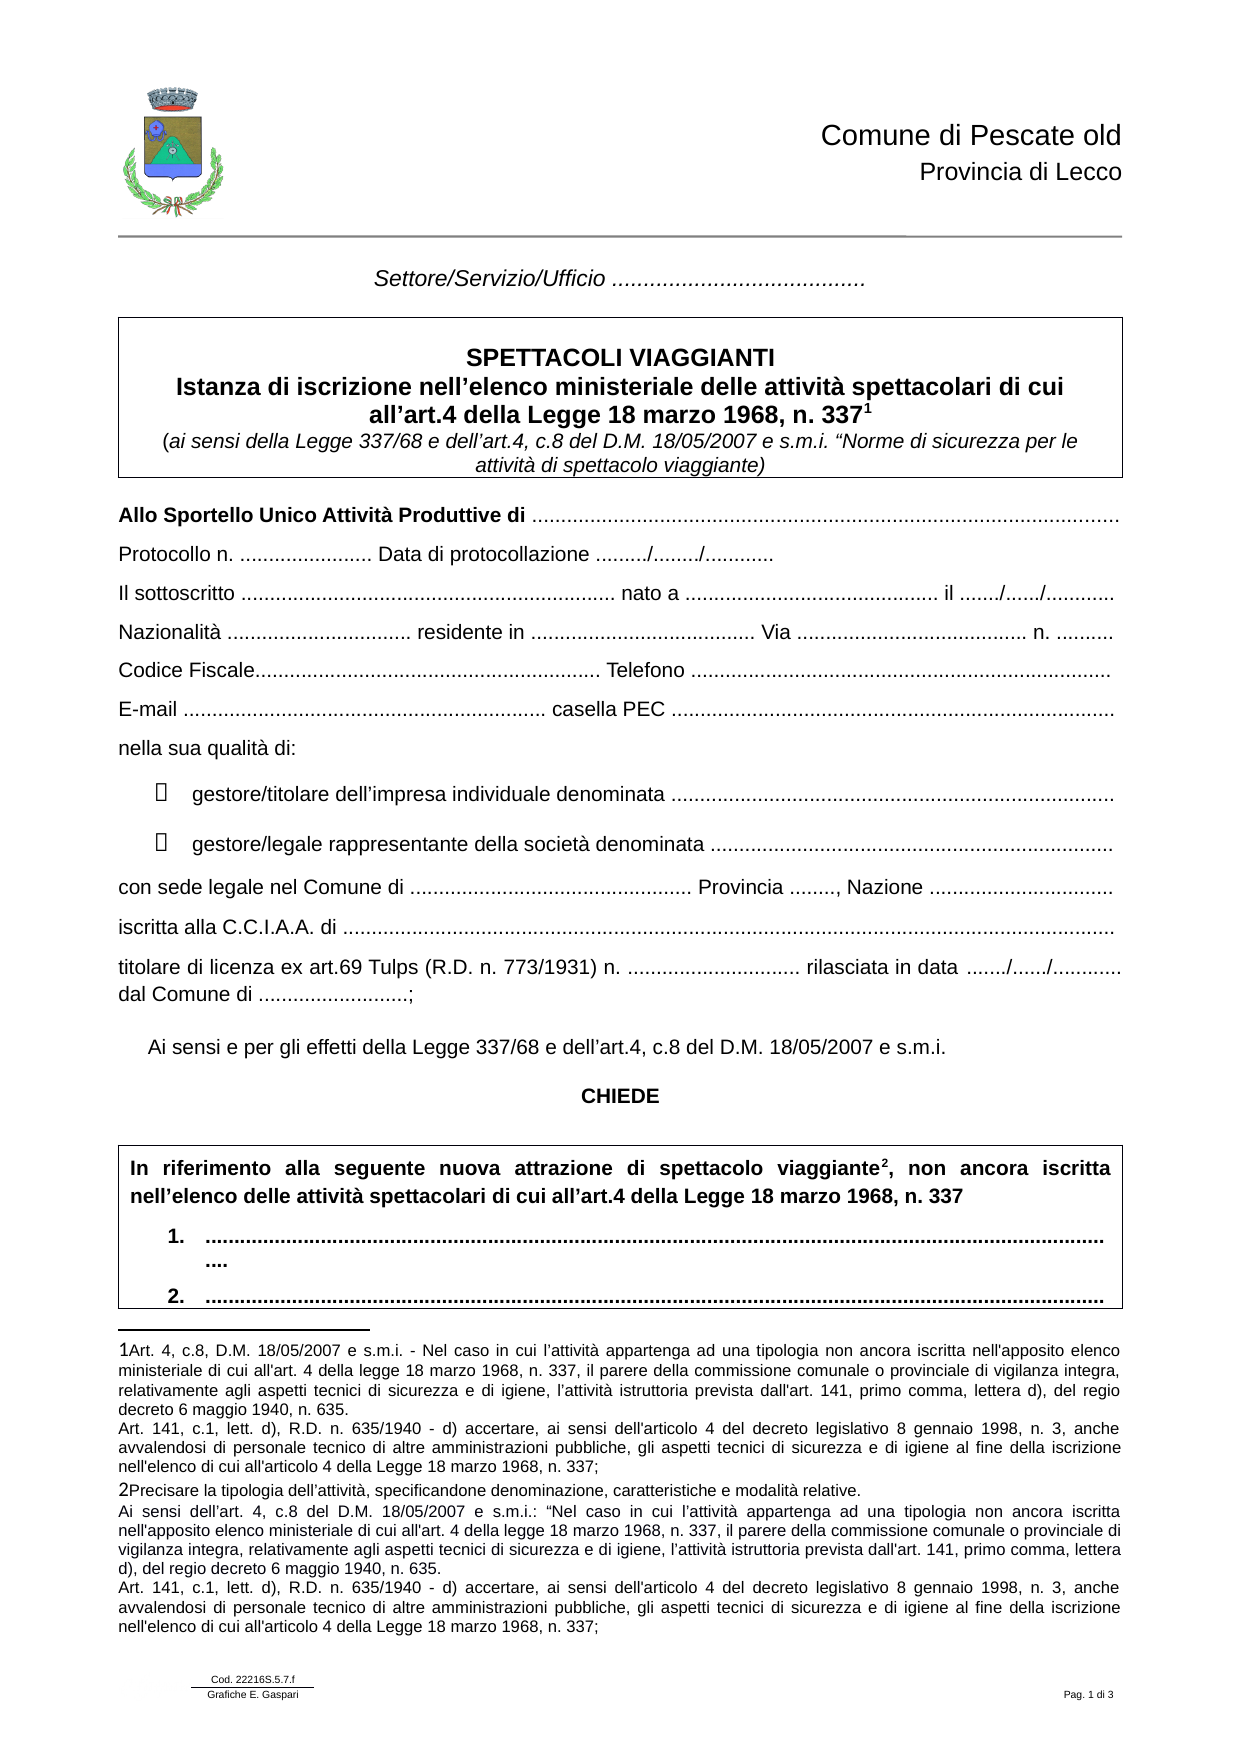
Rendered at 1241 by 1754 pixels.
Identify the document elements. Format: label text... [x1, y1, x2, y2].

text E-mail ............................................................... casella PEC ............................................................................. [118, 697, 1122, 721]
text Nazionalità ................................ residente in ....................................... Via ........................................ n. .......... [118, 619, 1122, 643]
picture [122, 87, 224, 219]
text nella sua qualità di: [118, 736, 1122, 760]
table_header In riferimento alla seguente nuova attrazione di spettacolo viaggiante, non ancora iscritta nell’elenco delle attività spettacolari di cui all’art.4 della Legge 18 marzo 1968, n. 337 ................................................................................................................................................................ ................................................................................................................................................................ ................................................................................................................................................................ ................................................................................................................................................................ l’attivazione della C.C.P.V.L.P.S. al fine dell’iscrizione nell’elenco ministeriale ex art. 4, L. 337/68, affinché verifichi l’idoneità della documentazione tecnica illustrativa e certificativa allegata, sottoscritta da professionista abilitato, direttamente o tramite apposita certificazione da parte di organismo di certificazione accreditato, atta a dimostrare la sussistenza dei requisiti tecnici di cui all'art.3 del D.M. 18/05/2007 e s.m.i., comprensiva di: copia del manuale di uso e manutenzione dell’attività, redatto dal costruttore con le istruzioni complete, incluse quelle relative al montaggio e smontaggio, al funzionamento e alla manutenzione; copia del libretto dell’attività. sottoponga l’attività ad un controllo di regolare funzionamento nelle ordinarie condizioni di esercizio, accertando l’esistenza di un verbale di collaudo redatto da professionista abilitato o di apposita certificazione da parte di organismo di certificazione accreditato. Il controllo viene richiesto a partire dal giorno ....../....../............ Ai fini della competenza della Commissione, si evidenzia che la capienza presunta di ogni singola attrazione è  inferiore  superiore ai 1.300 posti. [119, 1146, 1122, 1308]
text Codice Fiscale............................................................ Telefono ......................................................................... [118, 658, 1122, 682]
text iscritta alla C.C.I.A.A. di ...................................................................................................................................... [118, 915, 1122, 939]
text Ai sensi e per gli effetti della Legge 337/68 e dell’art.4, c.8 del D.M. 18/05/2007 e s.m.i. [118, 1035, 1122, 1059]
subtitle CHIEDE [118, 1084, 1122, 1108]
text Provincia di Lecco [224, 157, 1122, 185]
text Protocollo n. ....................... Data di protocollazione ........./......../............ [118, 542, 1122, 566]
text  gestore/titolare dell’impresa individuale denominata ............................................................................. [153, 775, 1122, 809]
text Il sottoscritto ................................................................. nato a ............................................ il ......./....../............ [118, 581, 1122, 604]
text con sede legale nel Comune di ................................................. Provincia ........, Nazione ................................ [118, 875, 1122, 899]
text titolare di licenza ex art.69 Tulps (R.D. n. 773/1931) n. .............................. rilasciata in data ......./....../............ dal Comune di ..........................; [118, 955, 1122, 1006]
text Settore/Servizio/Ufficio ........................................ [118, 265, 1122, 291]
table_header SPETTACOLI VIAGGIANTI Istanza di iscrizione nell’elenco ministeriale delle attività spettacolari di cui all’art.4 della Legge 18 marzo 1968, n. 337 (ai sensi della Legge 337/68 e dell’art.4, c.8 del D.M. 18/05/2007 e s.m.i. “Norme di sicurezza per le attività di spettacolo viaggiante) [119, 318, 1122, 477]
text Allo Sportello Unico Attività Produttive di [118, 503, 1122, 527]
text Comune di Pescate old [224, 118, 1122, 152]
text  gestore/legale rappresentante della società denominata ...................................................................... [153, 825, 1122, 859]
